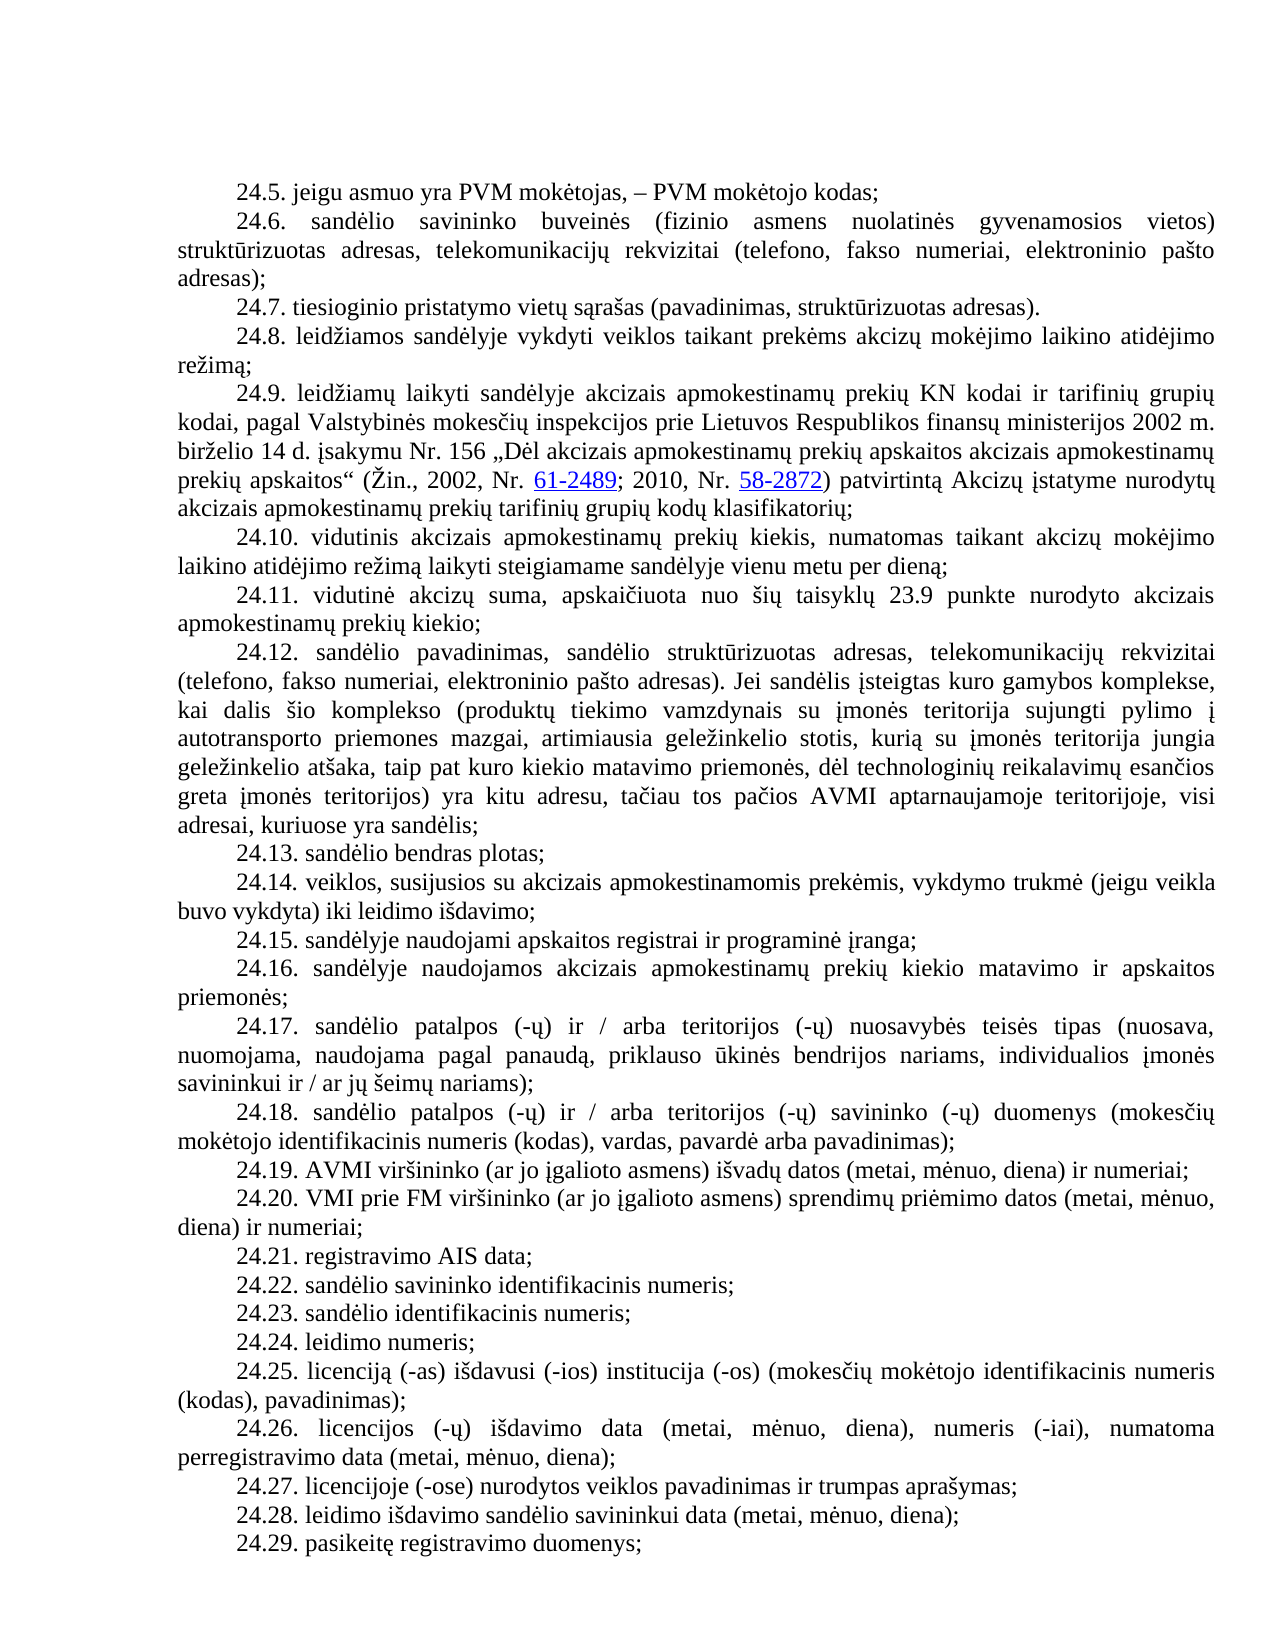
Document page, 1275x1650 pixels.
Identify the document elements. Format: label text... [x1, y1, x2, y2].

text 24.18. sandėlio patalpos (-ų) ir / arba teritorijos (-ų) savininko (-ų) duomenys (mokesčių mokėtojo identifikacinis numeris (kodas), vardas, pavardė arba pavadinimas); [177, 1097, 1216, 1155]
text 24.25. licenciją (-as) išdavusi (-ios) institucija (-os) (mokesčių mokėtojo identifikacinis numeris (kodas), pavadinimas); [177, 1356, 1216, 1413]
text 24.28. leidimo išdavimo sandėlio savininkui data (metai, mėnuo, diena); [177, 1500, 1216, 1528]
text 24.21. registravimo AIS data; [177, 1241, 1216, 1270]
text 24.12. sandėlio pavadinimas, sandėlio struktūrizuotas adresas, telekomunikacijų rekvizitai (telefono, fakso numeriai, elektroninio pašto adresas). Jei sandėlis įsteigtas kuro gamybos komplekse, kai dalis šio komplekso (produktų tiekimo vamzdynais su įmonės teritorija sujungti pylimo į autotransporto priemones mazgai, artimiausia geležinkelio stotis, kurią su įmonės teritorija jungia geležinkelio atšaka, taip pat kuro kiekio matavimo priemonės, dėl technologinių reikalavimų esančios greta įmonės teritorijos) yra kitu adresu, tačiau tos pačios AVMI aptarnaujamoje teritorijoje, visi adresai, kuriuose yra sandėlis; [177, 637, 1216, 838]
text 24.14. veiklos, susijusios su akcizais apmokestinamomis prekėmis, vykdymo trukmė (jeigu veikla buvo vykdyta) iki leidimo išdavimo; [177, 867, 1216, 925]
text 24.16. sandėlyje naudojamos akcizais apmokestinamų prekių kiekio matavimo ir apskaitos priemonės; [177, 953, 1216, 1011]
text 24.11. vidutinė akcizų suma, apskaičiuota nuo šių taisyklų 23.9 punkte nurodyto akcizais apmokestinamų prekių kiekio; [177, 580, 1216, 637]
text 24.29. pasikeitę registravimo duomenys; [177, 1528, 1216, 1557]
text 24.6. sandėlio savininko buveinės (fizinio asmens nuolatinės gyvenamosios vietos) struktūrizuotas adresas, telekomunikacijų rekvizitai (telefono, fakso numeriai, elektroninio pašto adresas); [177, 206, 1216, 292]
text 24.5. jeigu asmuo yra PVM mokėtojas, – PVM mokėtojo kodas; [177, 177, 1216, 206]
text 24.27. licencijoje (-ose) nurodytos veiklos pavadinimas ir trumpas aprašymas; [177, 1471, 1216, 1500]
text 24.20. VMI prie FM viršininko (ar jo įgalioto asmens) sprendimų priėmimo datos (metai, mėnuo, diena) ir numeriai; [177, 1183, 1216, 1241]
text 24.15. sandėlyje naudojami apskaitos registrai ir programinė įranga; [177, 925, 1216, 953]
text 24.9. leidžiamų laikyti sandėlyje akcizais apmokestinamų prekių KN kodai ir tarifinių grupių kodai, pagal Valstybinės mokesčių inspekcijos prie Lietuvos Respublikos finansų ministerijos 2002 m. birželio 14 d. įsakymu Nr. 156 „Dėl akcizais apmokestinamų prekių apskaitos akcizais apmokestinamų prekių apskaitos“ (Žin., 2002, Nr. 61-2489; 2010, Nr. 58-2872) patvirtintą Akcizų įstatyme nurodytų akcizais apmokestinamų prekių tarifinių grupių kodų klasifikatorių; [177, 378, 1216, 522]
text 24.8. leidžiamos sandėlyje vykdyti veiklos taikant prekėms akcizų mokėjimo laikino atidėjimo režimą; [177, 321, 1216, 378]
text 24.7. tiesioginio pristatymo vietų sąrašas (pavadinimas, struktūrizuotas adresas). [177, 292, 1216, 321]
text 24.17. sandėlio patalpos (-ų) ir / arba teritorijos (-ų) nuosavybės teisės tipas (nuosava, nuomojama, naudojama pagal panaudą, priklauso ūkinės bendrijos nariams, individualios įmonės savininkui ir / ar jų šeimų nariams); [177, 1011, 1216, 1097]
text 24.13. sandėlio bendras plotas; [177, 838, 1216, 867]
text 24.24. leidimo numeris; [177, 1327, 1216, 1356]
text 24.22. sandėlio savininko identifikacinis numeris; [177, 1270, 1216, 1298]
text 24.19. AVMI viršininko (ar jo įgalioto asmens) išvadų datos (metai, mėnuo, diena) ir numeriai; [177, 1155, 1216, 1183]
text 24.10. vidutinis akcizais apmokestinamų prekių kiekis, numatomas taikant akcizų mokėjimo laikino atidėjimo režimą laikyti steigiamame sandėlyje vienu metu per dieną; [177, 522, 1216, 580]
text 24.26. licencijos (-ų) išdavimo data (metai, mėnuo, diena), numeris (-iai), numatoma perregistravimo data (metai, mėnuo, diena); [177, 1413, 1216, 1471]
text 24.23. sandėlio identifikacinis numeris; [177, 1298, 1216, 1327]
